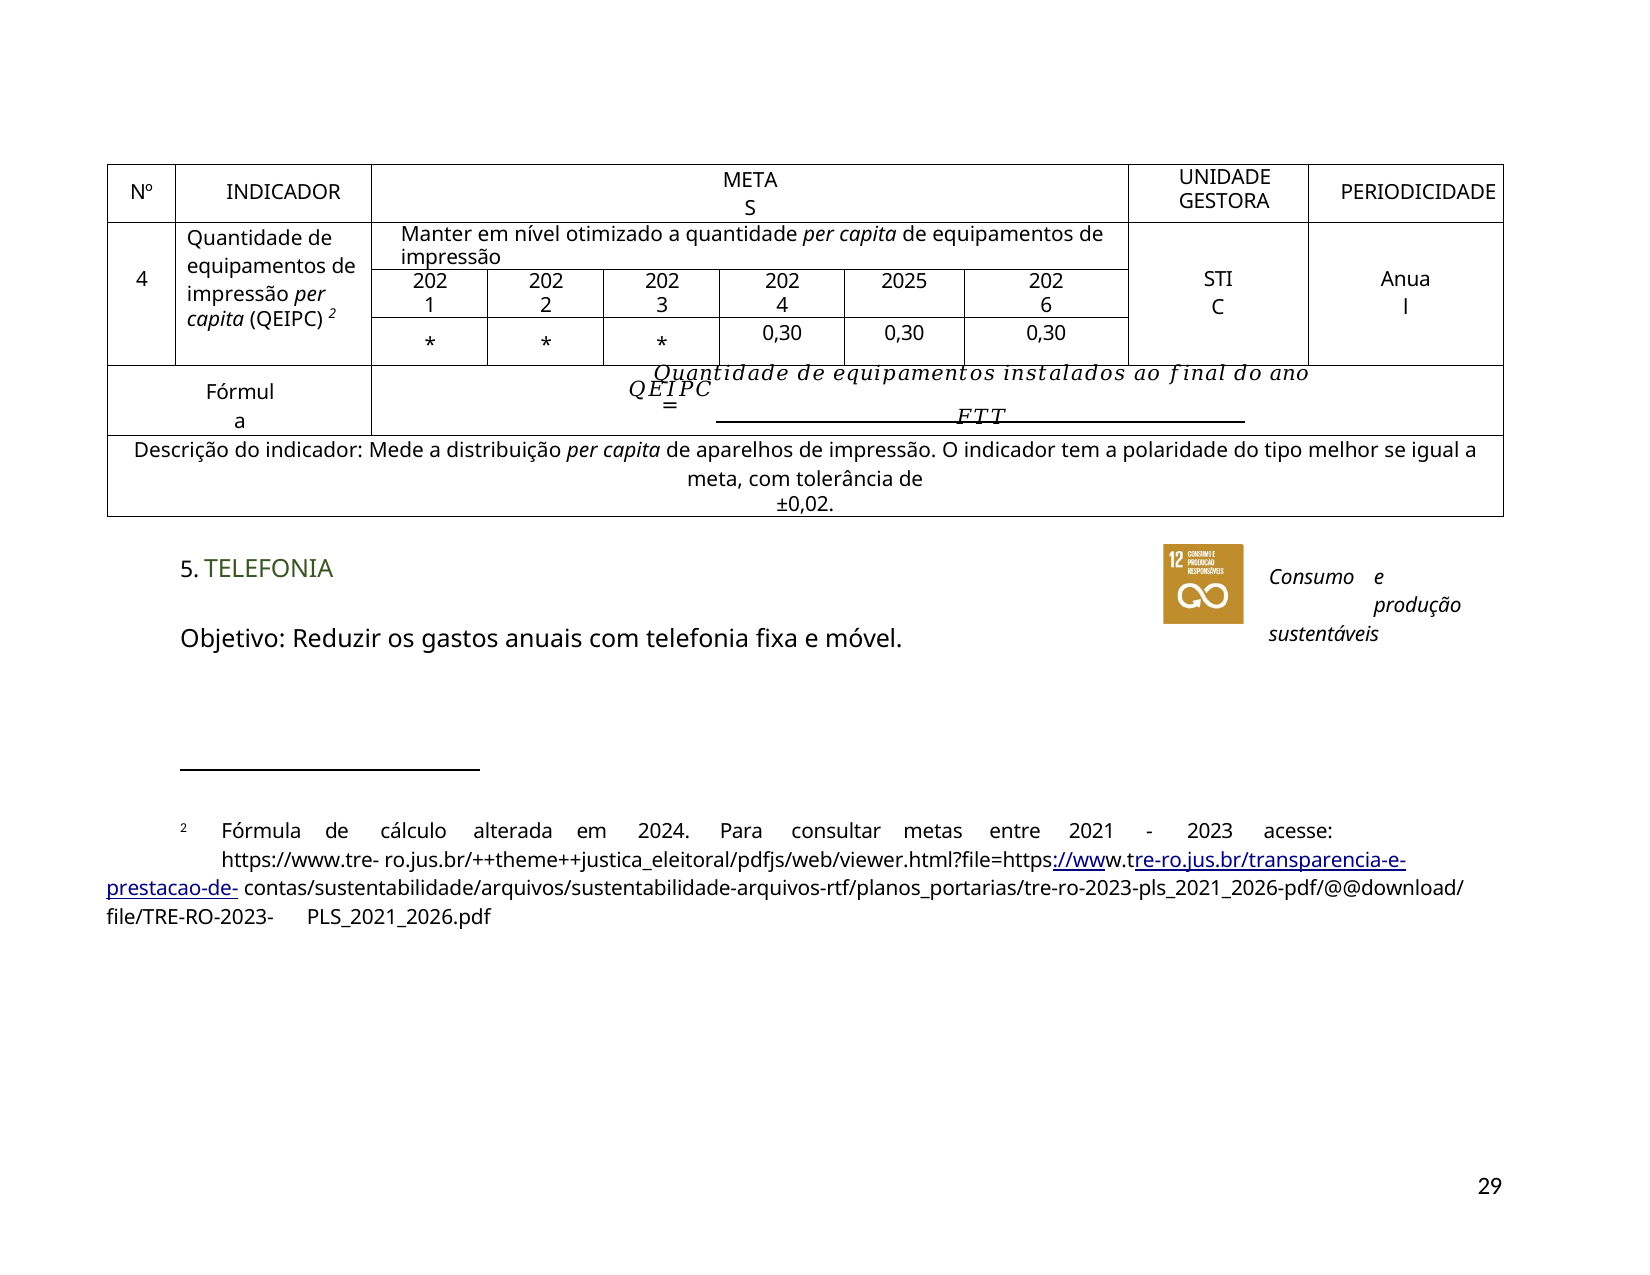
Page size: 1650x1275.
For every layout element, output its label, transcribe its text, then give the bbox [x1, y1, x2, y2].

table_cell Fórmula [108, 366, 371, 434]
text 2 Fórmula de cálculo alterada em 2024. Para consultar metas entre 2021 - 2023 acesse: https://www.tre- ro.jus.br/++theme++justica_eleitoral/pdfjs/web/viewer.html?file=https://www.tre-ro.jus.br/transparencia-e-prestacao-de- contas/sustentabilidade/arquivos/sustentabilidade-arquivos-rtf/planos_portarias/tre-ro-2023-pls_2021_2026-pdf/@@download/file/TRE-RO-2023- PLS_2021_2026.pdf [106, 817, 1503, 930]
table_cell Quantidade de equipamentos de impressão per capita (QEIPC) 2 [176, 223, 371, 365]
table_cell 0,30 [965, 318, 1128, 365]
table_header INDICADOR [176, 165, 371, 222]
table_cell STIC [1129, 223, 1308, 365]
table_cell 2025 [845, 270, 964, 317]
table_cell * [372, 318, 487, 365]
table_cell Manter em nível otimizado a quantidade per capita de equipamentos de impressão [372, 223, 1128, 269]
table_cell * [488, 318, 603, 365]
table_cell 2026 [965, 270, 1128, 317]
text Objetivo: Reduzir os gastos anuais com telefonia fixa e móvel. [180, 621, 1650, 655]
table_cell Anual [1309, 223, 1503, 365]
list TELEFONIA [180, 546, 1159, 625]
table_cell 2021 [372, 270, 487, 317]
table_cell 𝑄𝑢𝑎𝑛𝑡𝑖𝑑𝑎𝑑𝑒 𝑑𝑒 𝑒𝑞𝑢𝑖𝑝𝑎𝑚𝑒𝑛𝑡𝑜𝑠 𝑖𝑛𝑠𝑡𝑎𝑙𝑎𝑑𝑜𝑠 𝑎𝑜 𝑓𝑖𝑛𝑎𝑙 𝑑𝑜 𝑎𝑛𝑜 𝑄𝐸𝐼𝑃𝐶 = 𝐹𝑇𝑇 [372, 366, 1503, 434]
table_header Nº [108, 165, 175, 222]
table_header PERIODICIDADE [1309, 165, 1503, 222]
table_header [1159, 546, 1256, 625]
table_cell 2024 [720, 270, 844, 317]
table_cell 0,30 [720, 318, 844, 365]
table_cell Descrição do indicador: Mede a distribuição per capita de aparelhos de impressão. O indicador tem a polaridade do tipo melhor se igual a meta, com tolerância de ±0,02. [108, 436, 1503, 516]
table_header UNIDADE GESTORA [1129, 165, 1308, 222]
table_cell 0,30 [845, 318, 964, 365]
table_cell * [604, 318, 719, 365]
list [1495, 551, 1650, 585]
table_cell 2023 [604, 270, 719, 317]
table_cell 4 [108, 223, 175, 365]
table_header METAS [372, 165, 1128, 222]
table_header Consumo e produção sustentáveis [1256, 546, 1495, 625]
table_cell 2022 [488, 270, 603, 317]
